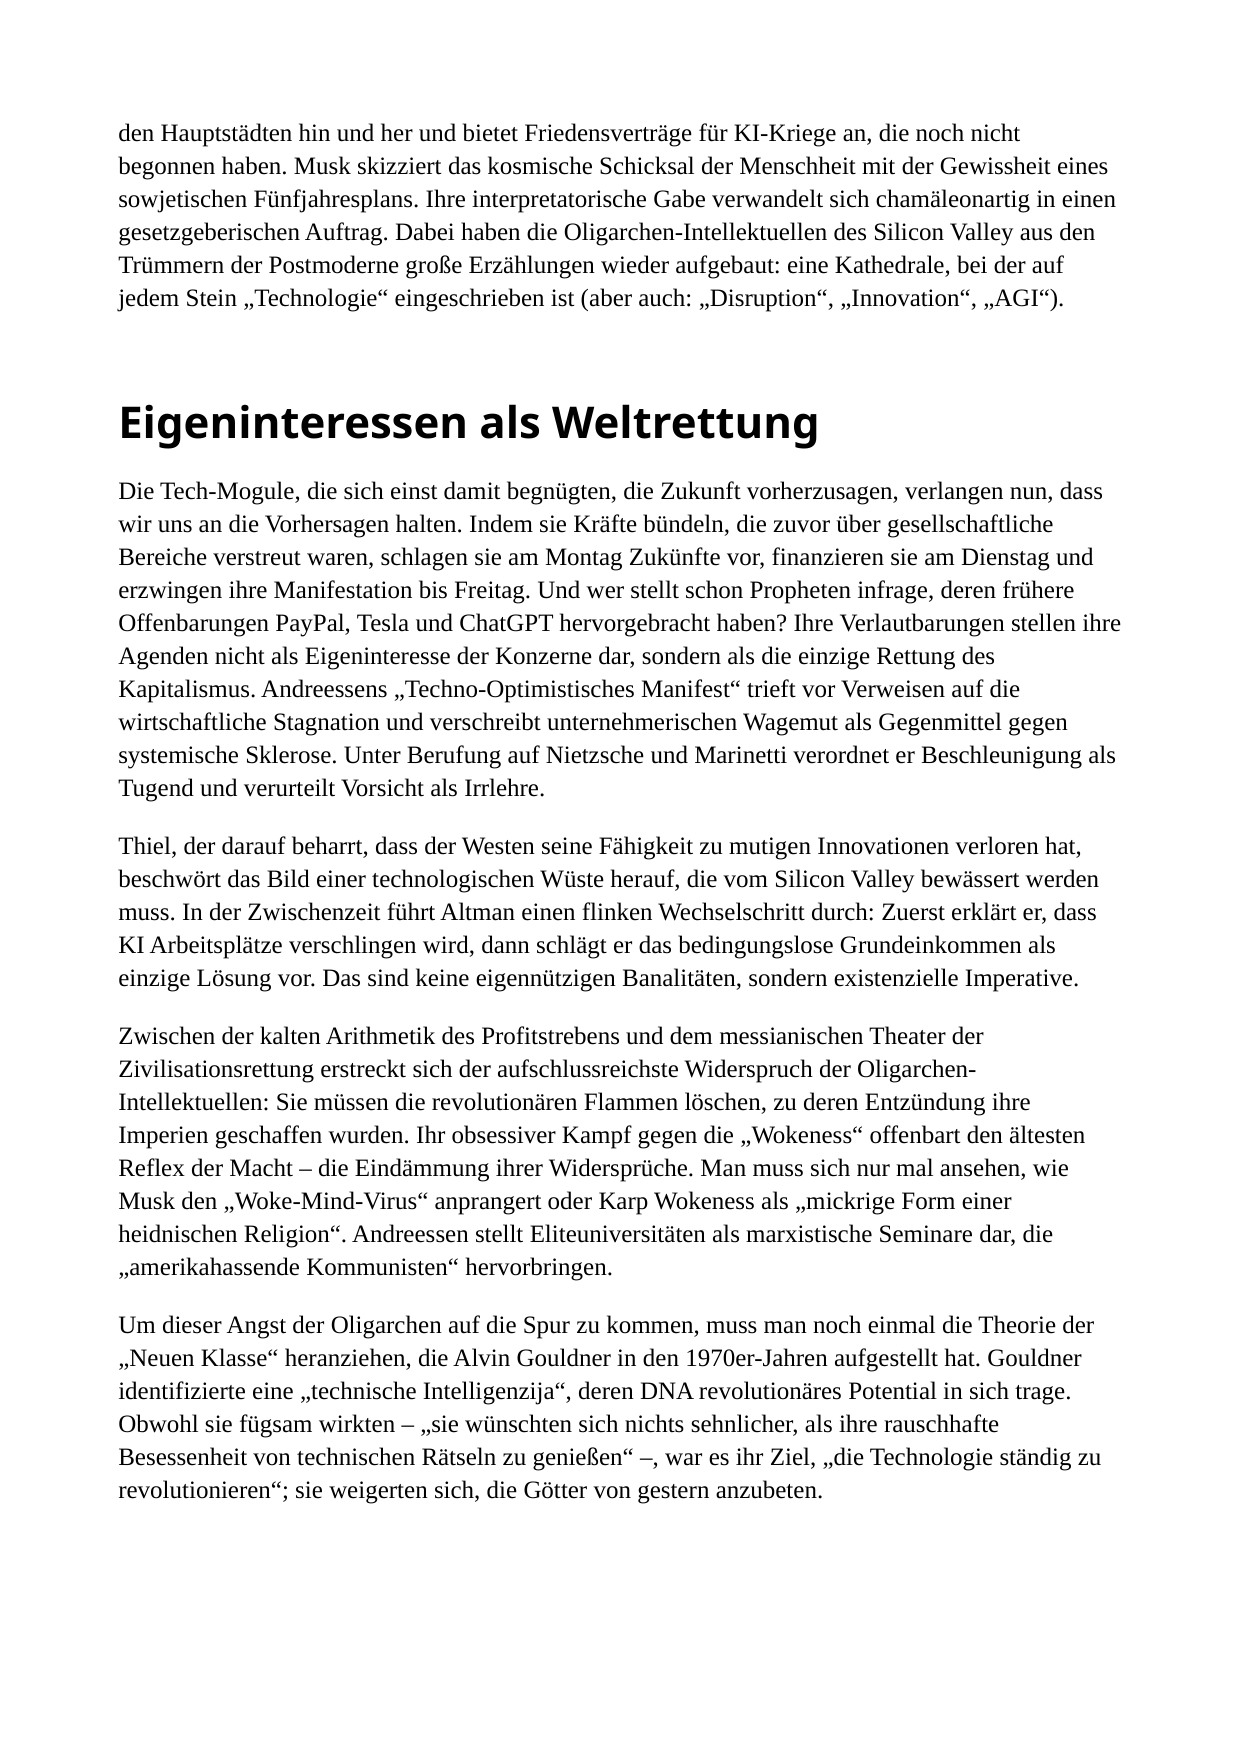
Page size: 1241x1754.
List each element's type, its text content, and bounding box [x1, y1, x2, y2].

text Thiel, der darauf beharrt, dass der Westen seine Fähigkeit zu mutigen Innovationen verloren hat, beschwört das Bild einer technologischen Wüste herauf, die vom Silicon Valley bewässert werden muss. In der Zwischenzeit führt Altman einen flinken Wechselschritt durch: Zuerst erklärt er, dass KI Arbeitsplätze verschlingen wird, dann schlägt er das bedingungslose Grundeinkommen als einzige Lösung vor. Das sind keine eigennützigen Banalitäten, sondern existenzielle Imperative. [118, 831, 1122, 992]
text Die Tech-Mogule, die sich einst damit begnügten, die Zukunft vorherzusagen, verlangen nun, dass wir uns an die Vorhersagen halten. Indem sie Kräfte bündeln, die zuvor über gesellschaftliche Bereiche verstreut waren, schlagen sie am Montag Zukünfte vor, finanzieren sie am Dienstag und erzwingen ihre Manifestation bis Freitag. Und wer stellt schon Propheten infrage, deren frühere Offenbarungen PayPal, Tesla und ChatGPT hervorgebracht haben? Ihre Verlautbarungen stellen ihre Agenden nicht als Eigeninteresse der Konzerne dar, sondern als die einzige Rettung des Kapitalismus. Andreessens „Techno-Optimistisches Manifest“ trieft vor Verweisen auf die wirtschaftliche Stagnation und verschreibt unternehmerischen Wagemut als Gegenmittel gegen systemische Sklerose. Unter Berufung auf Nietzsche und Marinetti verordnet er Beschleunigung als Tugend und verurteilt Vorsicht als Irrlehre. [118, 476, 1122, 802]
text Um dieser Angst der Oligarchen auf die Spur zu kommen, muss man noch einmal die Theorie der „Neuen Klasse“ heranziehen, die Alvin Gouldner in den 1970er-Jahren aufgestellt hat. Gouldner identifizierte eine „technische Intelligenzija“, deren DNA revolutionäres Potential in sich trage. Obwohl sie fügsam wirkten – „sie wünschten sich nichts sehnlicher, als ihre rauschhafte Besessenheit von technischen Rätseln zu genießen“ –, war es ihr Ziel, „die Technologie ständig zu revolutionieren“; sie weigerten sich, die Götter von gestern anzubeten. [118, 1310, 1122, 1504]
subtitle Eigeninteressen als Weltrettung [118, 391, 1122, 451]
text Zwischen der kalten Arithmetik des Profitstrebens und dem messianischen Theater der Zivilisationsrettung erstreckt sich der aufschlussreichste Widerspruch der Oligarchen-Intellektuellen: Sie müssen die revolutionären Flammen löschen, zu deren Entzündung ihre Imperien geschaffen wurden. Ihr obsessiver Kampf gegen die „Wokeness“ offenbart den ältesten Reflex der Macht – die Eindämmung ihrer Widersprüche. Man muss sich nur mal ansehen, wie Musk den „Woke-Mind-Virus“ anprangert oder Karp Wokeness als „mickrige Form einer heidnischen Religion“. Andreessen stellt Eliteuniversitäten als marxistische Seminare dar, die „amerikahassende Kommunisten“ hervorbringen. [118, 1021, 1122, 1281]
text den Hauptstädten hin und her und bietet Friedensverträge für KI-Kriege an, die noch nicht begonnen haben. Musk skizziert das kosmische Schicksal der Menschheit mit der Gewissheit eines sowjetischen Fünfjahresplans. Ihre interpretatorische Gabe verwandelt sich chamäleonartig in einen gesetzgeberischen Auftrag. Dabei haben die Oligarchen-Intellektuellen des Silicon Valley aus den Trümmern der Postmoderne große Erzählungen wieder aufgebaut: eine Kathedrale, bei der auf jedem Stein „Technologie“ eingeschrieben ist (aber auch: „Disruption“, „Innovation“, „AGI“). [118, 118, 1122, 312]
